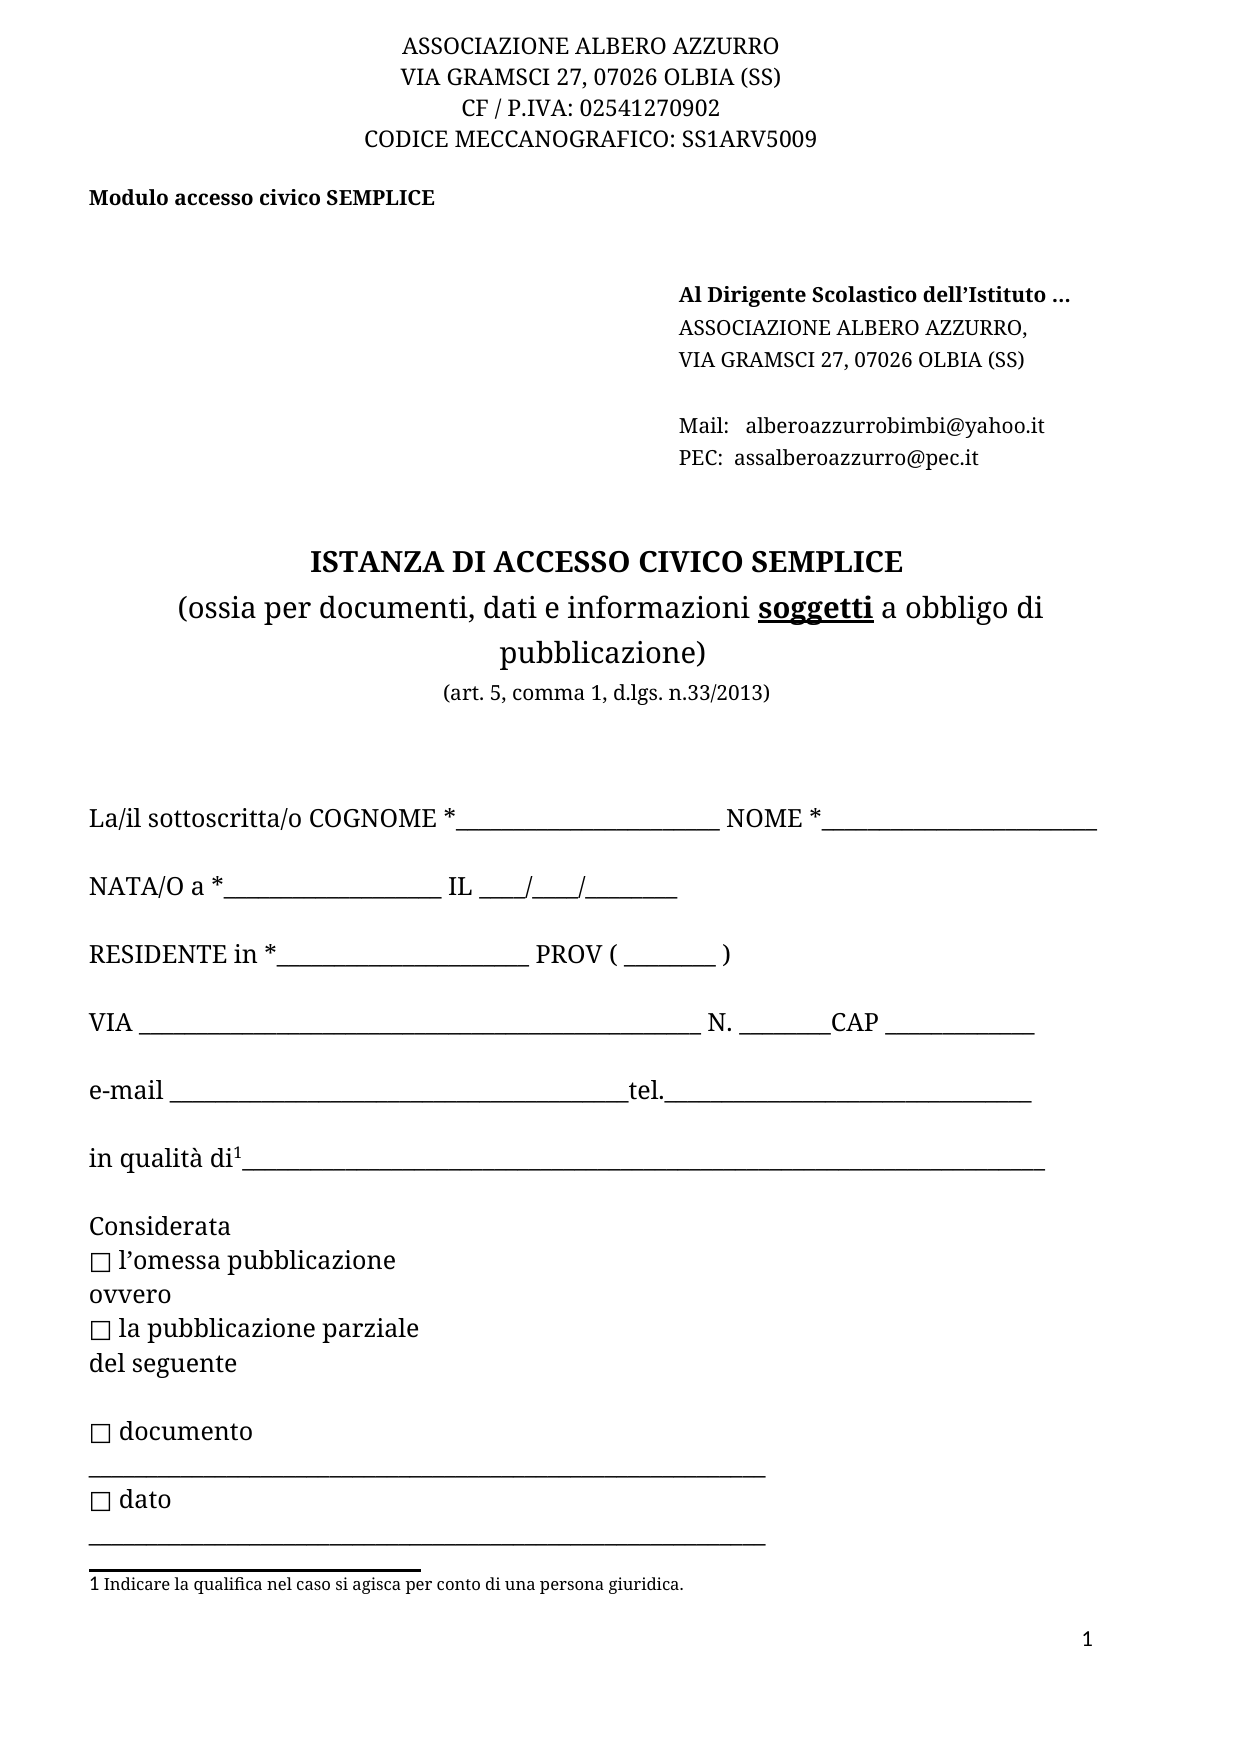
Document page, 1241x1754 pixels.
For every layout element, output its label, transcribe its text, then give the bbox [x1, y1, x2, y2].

text La/il sottoscritta/o COGNOME *_______________________ NOME *________________________ [89, 800, 1125, 834]
text ovvero [89, 1277, 1093, 1311]
text VIA GRAMSCI 27, 07026 OLBIA (SS) [89, 346, 1125, 374]
text □ dato [89, 1481, 1093, 1516]
text ASSOCIAZIONE ALBERO AZZURRO, [89, 313, 1125, 341]
text ___________________________________________________________ [89, 1516, 1093, 1549]
text Modulo accesso civico SEMPLICE [89, 183, 1125, 211]
text Al Dirigente Scolastico dell’Istituto … [679, 280, 1125, 309]
text □ documento [89, 1413, 1093, 1447]
text □ l’omessa pubblicazione [89, 1243, 1093, 1277]
text NATA/O a *___________________ IL ____/____/________ [89, 868, 1125, 902]
text (ossia per documenti, dati e informazioni soggetti a obbligo di pubblicazione) [89, 587, 1125, 672]
text del seguente [89, 1345, 1093, 1379]
text RESIDENTE in *______________________ PROV ( ________ ) [89, 936, 1125, 971]
text Considerata [89, 1209, 1093, 1243]
text ___________________________________________________________ [89, 1447, 1093, 1481]
text Indicare la qualifica nel caso si agisca per conto di una persona giuridica. [89, 1571, 1093, 1596]
text Mail: alberoazzurrobimbi@yahoo.it [605, 411, 1125, 439]
text ISTANZA DI ACCESSO CIVICO SEMPLICE [89, 541, 1125, 581]
text □ la pubblicazione parziale [89, 1311, 1093, 1345]
text in qualità di______________________________________________________________________ [89, 1141, 1125, 1175]
text PEC: assalberoazzurro@pec.it [605, 443, 1125, 472]
text (art. 5, comma 1, d.lgs. n.33/2013) [89, 678, 1125, 707]
text e-mail ________________________________________tel.________________________________ [89, 1073, 1125, 1107]
text VIA _________________________________________________ N. ________CAP _____________ [89, 1004, 1125, 1039]
